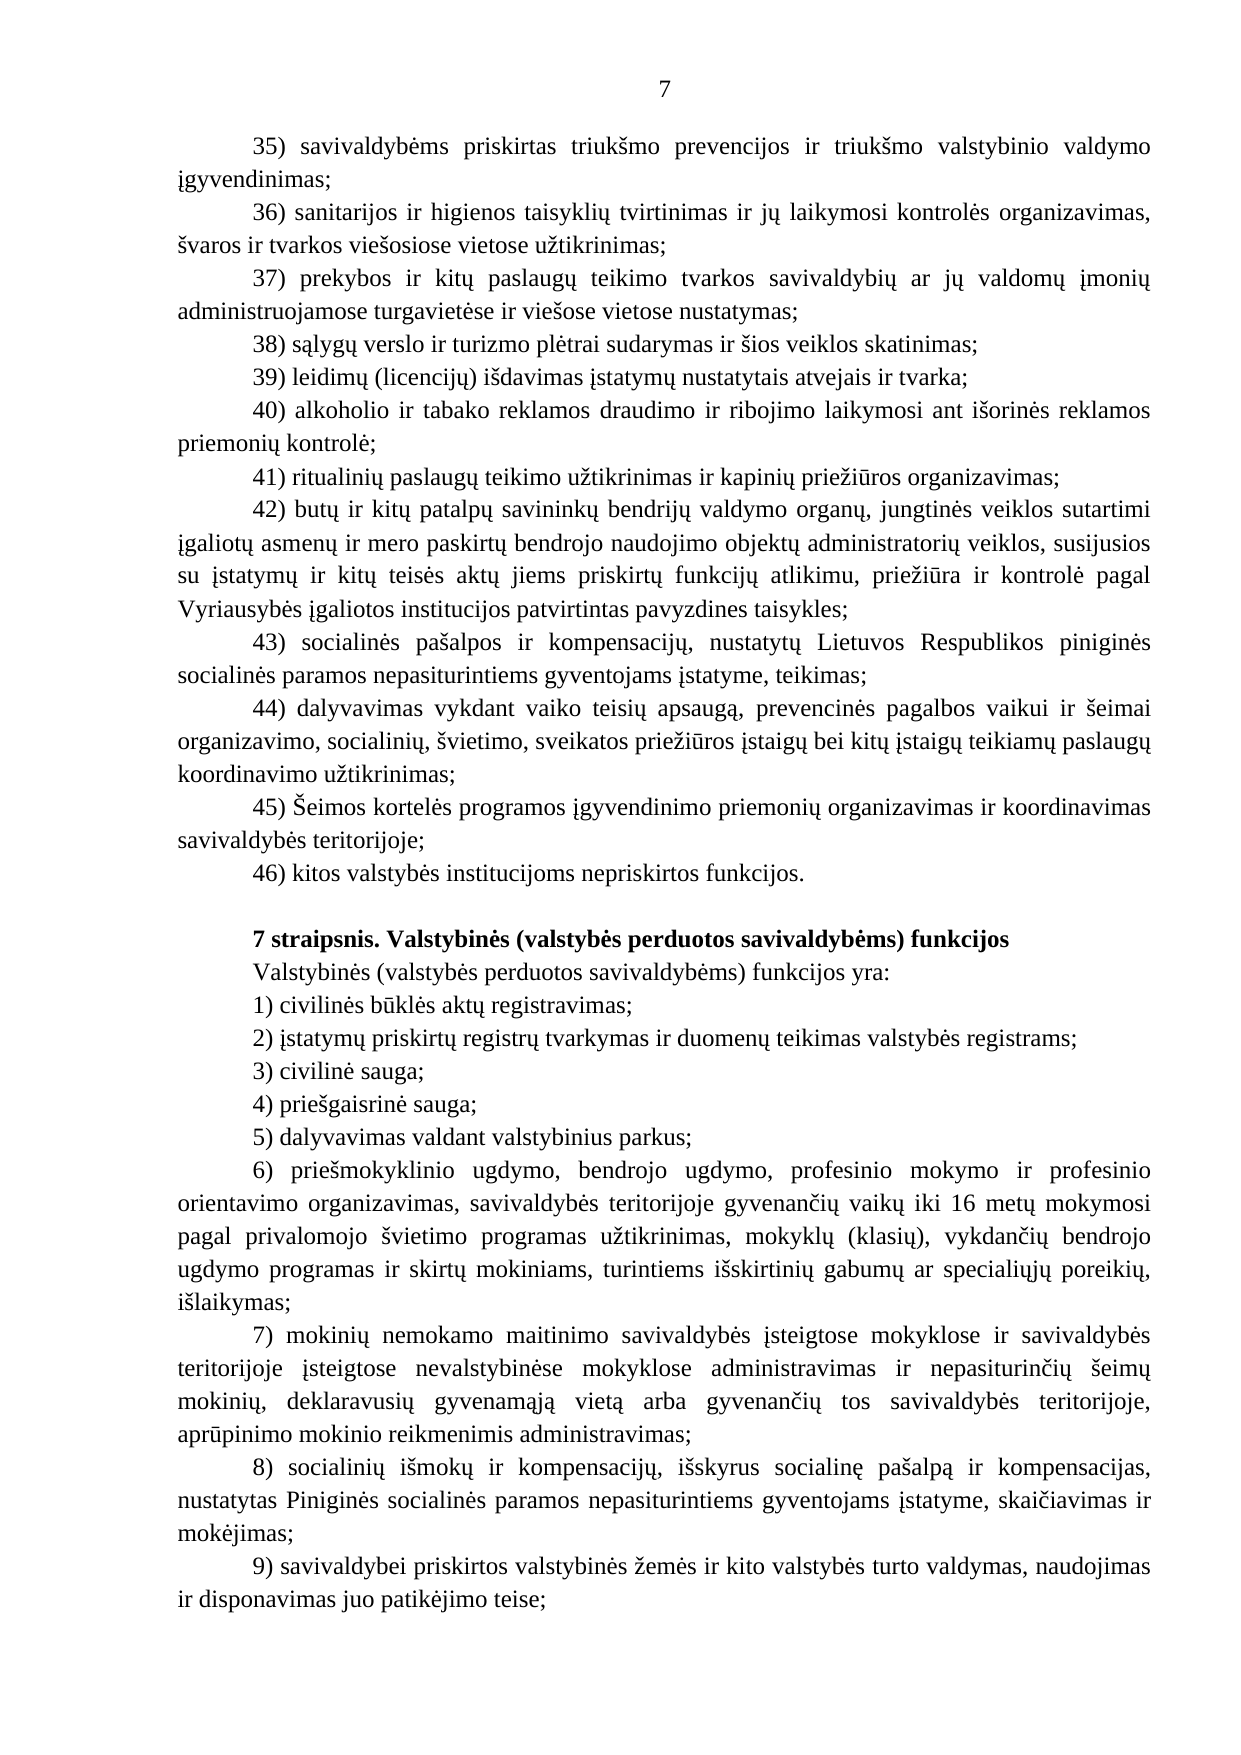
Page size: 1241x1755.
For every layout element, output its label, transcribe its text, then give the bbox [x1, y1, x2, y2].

text 45) Šeimos kortelės programos įgyvendinimo priemonių organizavimas ir koordinavimas savivaldybės teritorijoje; [177, 792, 1152, 853]
text 1) civilinės būklės aktų registravimas; [177, 990, 1152, 1019]
text 40) alkoholio ir tabako reklamos draudimo ir ribojimo laikymosi ant išorinės reklamos priemonių kontrolė; [177, 396, 1152, 457]
text 7) mokinių nemokamo maitinimo savivaldybės įsteigtose mokyklose ir savivaldybės teritorijoje įsteigtose nevalstybinėse mokyklose administravimas ir nepasiturinčių šeimų mokinių, deklaravusių gyvenamąją vietą arba gyvenančių tos savivaldybės teritorijoje, aprūpinimo mokinio reikmenimis administravimas; [177, 1320, 1152, 1448]
text 9) savivaldybei priskirtos valstybinės žemės ir kito valstybės turto valdymas, naudojimas ir disponavimas juo patikėjimo teise; [177, 1551, 1152, 1613]
text 37) prekybos ir kitų paslaugų teikimo tvarkos savivaldybių ar jų valdomų įmonių administruojamose turgavietėse ir viešose vietose nustatymas; [177, 263, 1152, 325]
text 44) dalyvavimas vykdant vaiko teisių apsaugą, prevencinės pagalbos vaikui ir šeimai organizavimo, socialinių, švietimo, sveikatos priežiūros įstaigų bei kitų įstaigų teikiamų paslaugų koordinavimo užtikrinimas; [177, 693, 1152, 787]
text 4) priešgaisrinė sauga; [177, 1089, 1152, 1118]
text 38) sąlygų verslo ir turizmo plėtrai sudarymas ir šios veiklos skatinimas; [177, 329, 1152, 358]
text 39) leidimų (licencijų) išdavimas įstatymų nustatytais atvejais ir tvarka; [177, 362, 1152, 391]
text 43) socialinės pašalpos ir kompensacijų, nustatytų Lietuvos Respublikos piniginės socialinės paramos nepasiturintiems gyventojams įstatyme, teikimas; [177, 627, 1152, 688]
text 3) civilinė sauga; [177, 1056, 1152, 1085]
text Valstybinės (valstybės perduotos savivaldybėms) funkcijos yra: [177, 957, 1152, 986]
text 6) priešmokyklinio ugdymo, bendrojo ugdymo, profesinio mokymo ir profesinio orientavimo organizavimas, savivaldybės teritorijoje gyvenančių vaikų iki 16 metų mokymosi pagal privalomojo švietimo programas užtikrinimas, mokyklų (klasių), vykdančių bendrojo ugdymo programas ir skirtų mokiniams, turintiems išskirtinių gabumų ar specialiųjų poreikių, išlaikymas; [177, 1155, 1152, 1316]
text 42) butų ir kitų patalpų savininkų bendrijų valdymo organų, jungtinės veiklos sutartimi įgaliotų asmenų ir mero paskirtų bendrojo naudojimo objektų administratorių veiklos, susijusios su įstatymų ir kitų teisės aktų jiems priskirtų funkcijų atlikimu, priežiūra ir kontrolė pagal Vyriausybės įgaliotos institucijos patvirtintas pavyzdines taisykles; [177, 494, 1152, 622]
text 8) socialinių išmokų ir kompensacijų, išskyrus socialinę pašalpą ir kompensacijas, nustatytas Piniginės socialinės paramos nepasiturintiems gyventojams įstatyme, skaičiavimas ir mokėjimas; [177, 1452, 1152, 1547]
text 5) dalyvavimas valdant valstybinius parkus; [177, 1122, 1152, 1151]
text 41) ritualinių paslaugų teikimo užtikrinimas ir kapinių priežiūros organizavimas; [177, 462, 1152, 490]
text 36) sanitarijos ir higienos taisyklių tvirtinimas ir jų laikymosi kontrolės organizavimas, švaros ir tvarkos viešosiose vietose užtikrinimas; [177, 197, 1152, 259]
text 7 straipsnis. Valstybinės (valstybės perduotos savivaldybėms) funkcijos [177, 924, 1152, 953]
text 2) įstatymų priskirtų registrų tvarkymas ir duomenų teikimas valstybės registrams; [177, 1023, 1152, 1052]
text 46) kitos valstybės institucijoms nepriskirtos funkcijos. [252, 858, 1152, 887]
text 35) savivaldybėms priskirtas triukšmo prevencijos ir triukšmo valstybinio valdymo įgyvendinimas; [177, 131, 1152, 193]
